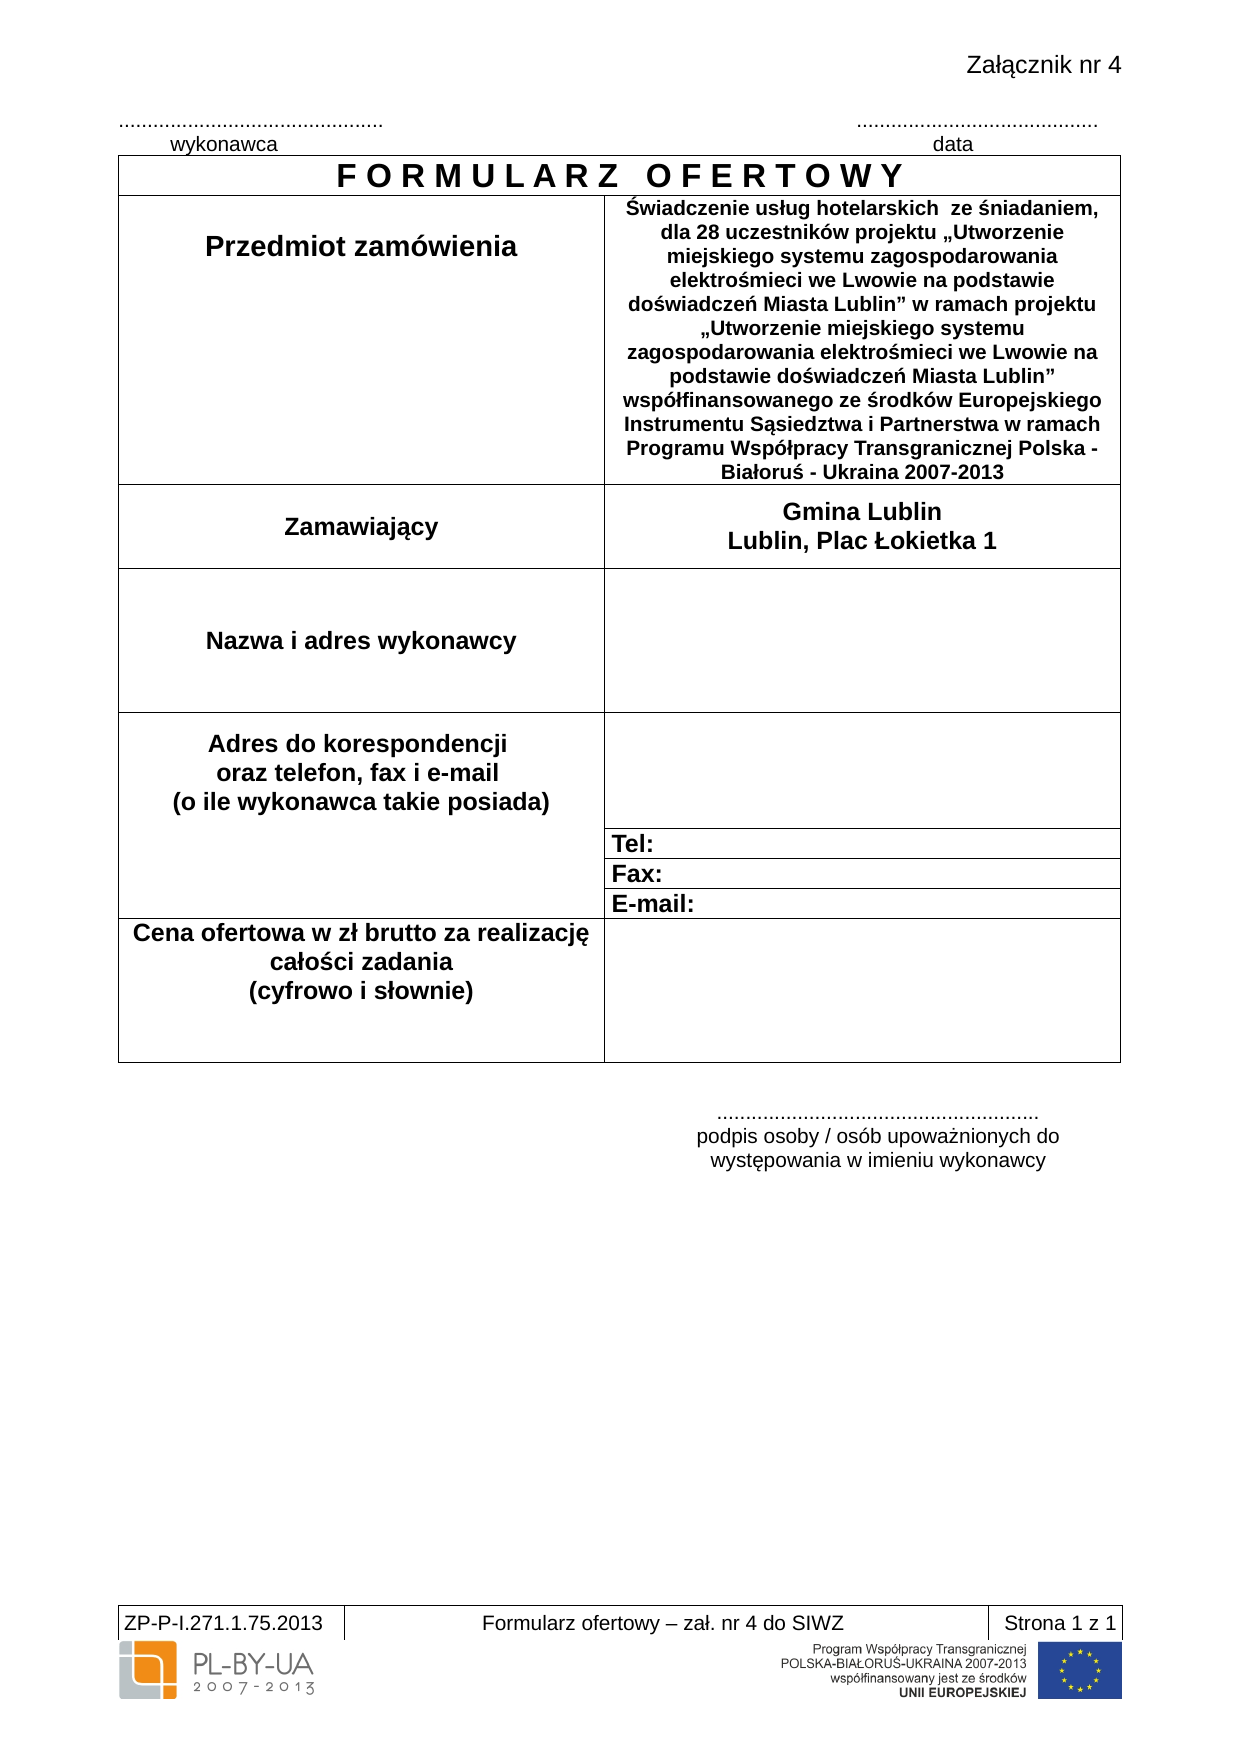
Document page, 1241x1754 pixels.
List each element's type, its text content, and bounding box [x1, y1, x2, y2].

table_cell Tel: [605, 829, 1120, 858]
table_cell [605, 713, 1120, 828]
text ........................................................ [561, 1100, 1122, 1124]
subtitle Załącznik nr 4 [118, 50, 1122, 79]
text wykonawca data [118, 131, 1122, 155]
table_header F O R M U L A R Z O F E R T O W Y [119, 156, 1120, 195]
table_cell [605, 919, 1120, 1062]
table_cell Świadczenie usług hotelarskich ze śniadaniem, dla 28 uczestników projektu „Utworzenie miejskiego systemu zagospodarowania elektrośmieci we Lwowie na podstawie doświadczeń Miasta Lublin” w ramach projektu „Utworzenie miejskiego systemu zagospodarowania elektrośmieci we Lwowie na podstawie doświadczeń Miasta Lublin” współfinansowanego ze środków Europejskiego Instrumentu Sąsiedztwa i Partnerstwa w ramach Programu Współpracy Transgranicznej Polska - Białoruś - Ukraina 2007-2013 [605, 196, 1120, 483]
table_cell Zamawiający [119, 485, 604, 567]
table_cell Przedmiot zamówienia [119, 196, 604, 483]
table_cell Nazwa i adres wykonawcy [119, 569, 604, 712]
table_cell E-mail: [605, 889, 1120, 917]
table_cell Gmina Lublin Lublin, Plac Łokietka 1 [605, 485, 1120, 567]
text podpis osoby / osób upoważnionych do [561, 1124, 1122, 1148]
table_cell Fax: [605, 859, 1120, 888]
table_cell Cena ofertowa w zł brutto za realizację całości zadania (cyfrowo i słownie) [119, 919, 604, 1062]
text .............................................. .......................................... [118, 107, 1122, 131]
text występowania w imieniu wykonawcy [561, 1148, 1122, 1172]
table_cell Adres do korespondencji oraz telefon, fax i e-mail (o ile wykonawca takie posiada) [119, 713, 604, 917]
table_cell [605, 569, 1120, 712]
